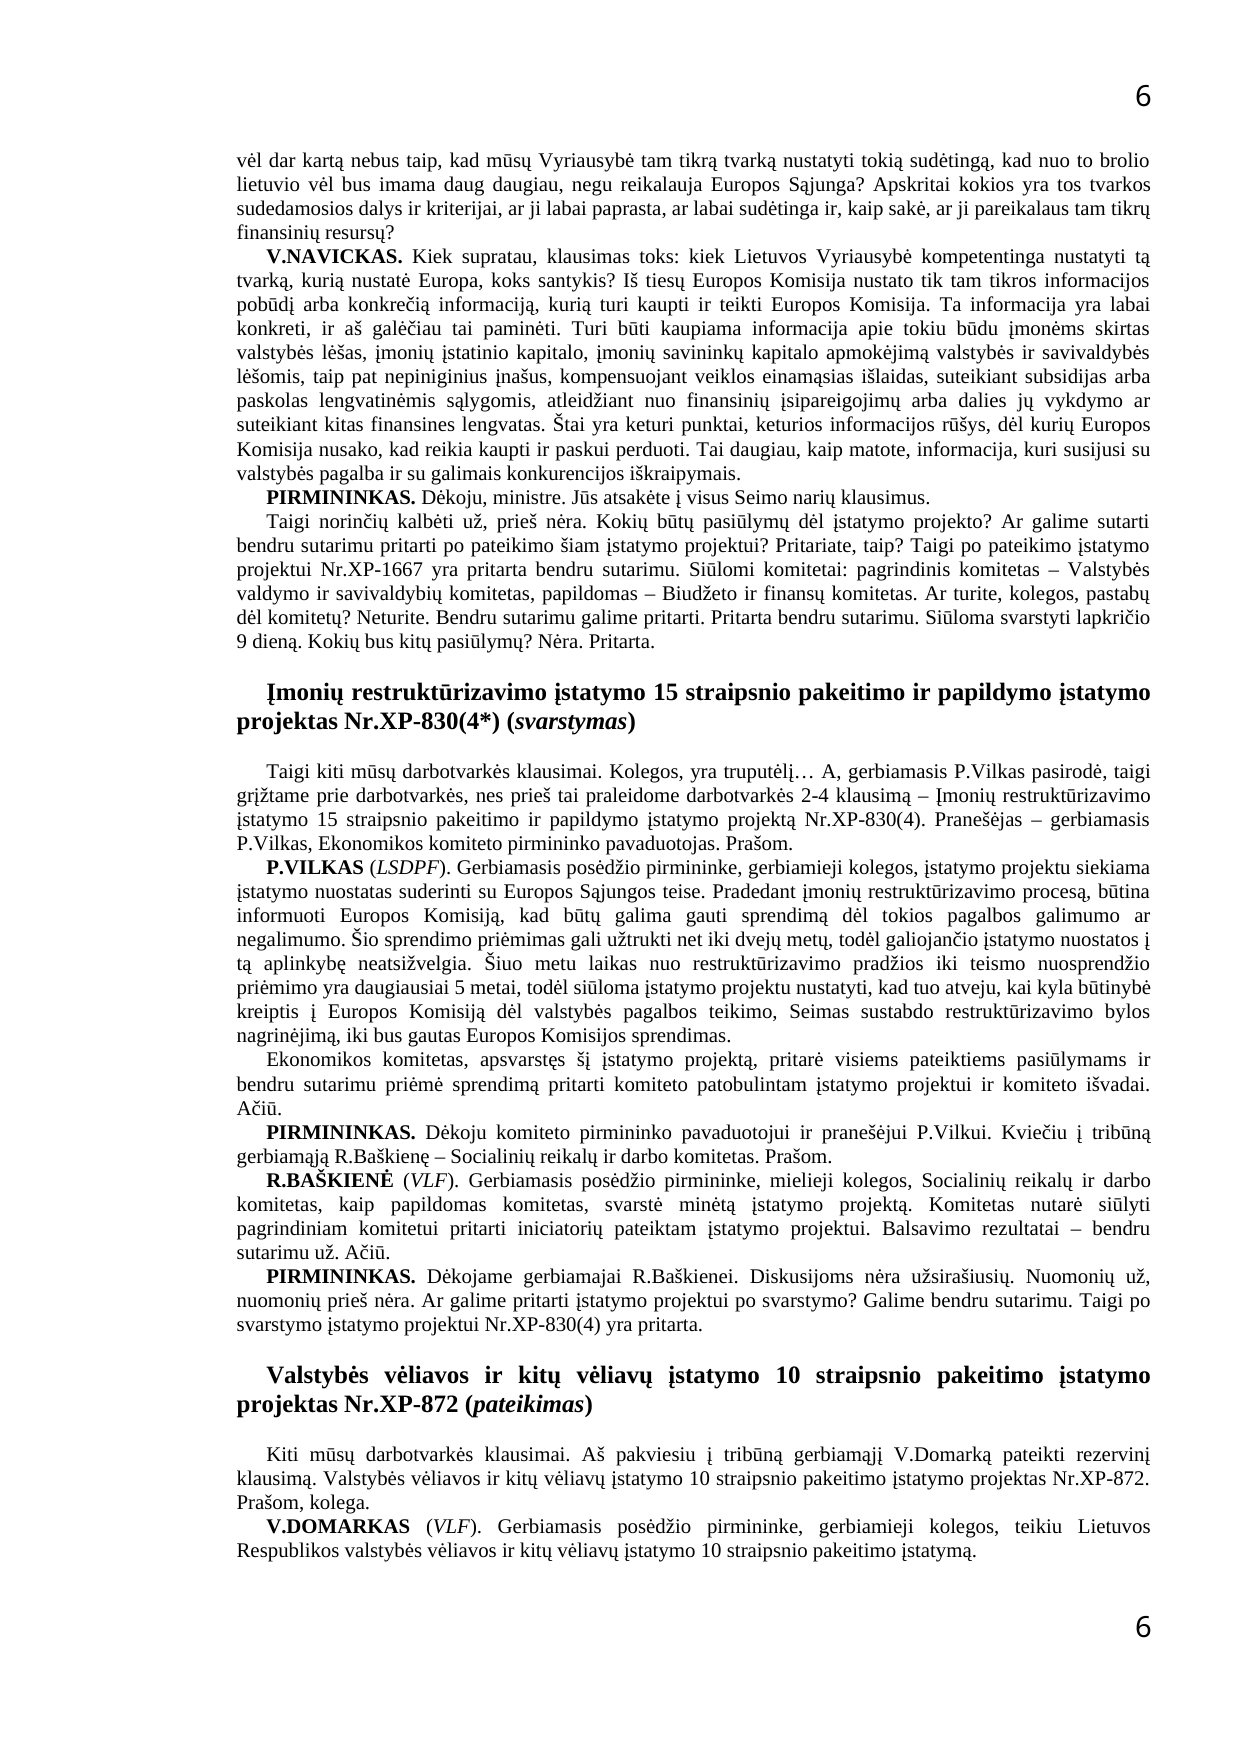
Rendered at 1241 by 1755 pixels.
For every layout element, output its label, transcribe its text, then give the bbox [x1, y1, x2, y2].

text PIRMININKAS. Dėkoju, ministre. Jūs atsakėte į visus Seimo narių klausimus. [236, 484, 1152, 509]
text V.NAVICKAS. Kiek supratau, klausimas toks: kiek Lietuvos Vyriausybė kompetentinga nustatyti tą tvarką, kurią nustatė Europa, koks santykis? Iš tiesų Europos Komisija nustato tik tam tikros informacijos pobūdį arba konkrečią informaciją, kurią turi kaupti ir teikti Europos Komisija. Ta informacija yra labai konkreti, ir aš galėčiau tai paminėti. Turi būti kaupiama informacija apie tokiu būdu įmonėms skirtas valstybės lėšas, įmonių įstatinio kapitalo, įmonių savininkų kapitalo apmokėjimą valstybės ir savivaldybės lėšomis, taip pat nepiniginius įnašus, kompensuojant veiklos einamąsias išlaidas, suteikiant subsidijas arba paskolas lengvatinėmis sąlygomis, atleidžiant nuo finansinių įsipareigojimų arba dalies jų vykdymo ar suteikiant kitas finansines lengvatas. Štai yra keturi punktai, keturios informacijos rūšys, dėl kurių Europos Komisija nusako, kad reikia kaupti ir paskui perduoti. Tai daugiau, kaip matote, informacija, kuri susijusi su valstybės pagalba ir su galimais konkurencijos iškraipymais. [236, 244, 1152, 484]
text V.DOMARKAS (VLF). Gerbiamasis posėdžio pirmininke, gerbiamieji kolegos, teikiu Lietuvos Respublikos valstybės vėliavos ir kitų vėliavų įstatymo 10 straipsnio pakeitimo įstatymą. [236, 1514, 1152, 1562]
text vėl dar kartą nebus taip, kad mūsų Vyriausybė tam tikrą tvarką nustatyti tokią sudėtingą, kad nuo to brolio lietuvio vėl bus imama daug daugiau, negu reikalauja Europos Sąjunga? Apskritai kokios yra tos tvarkos sudedamosios dalys ir kriterijai, ar ji labai paprasta, ar labai sudėtinga ir, kaip sakė, ar ji pareikalaus tam tikrų finansinių resursų? [236, 148, 1152, 244]
text Kiti mūsų darbotvarkės klausimai. Aš pakviesiu į tribūną gerbiamąjį V.Domarką pateikti rezervinį klausimą. Valstybės vėliavos ir kitų vėliavų įstatymo 10 straipsnio pakeitimo įstatymo projektas Nr.XP-872. Prašom, kolega. [236, 1442, 1152, 1514]
text Taigi kiti mūsų darbotvarkės klausimai. Kolegos, yra truputėlį… A, gerbiamasis P.Vilkas pasirodė, taigi grįžtame prie darbotvarkės, nes prieš tai praleidome darbotvarkės 2-4 klausimą – Įmonių restruktūrizavimo įstatymo 15 straipsnio pakeitimo ir papildymo įstatymo projektą Nr.XP-830(4). Pranešėjas – gerbiamasis P.Vilkas, Ekonomikos komiteto pirmininko pavaduotojas. Prašom. [236, 759, 1152, 855]
text PIRMININKAS. Dėkoju komiteto pirmininko pavaduotojui ir pranešėjui P.Vilkui. Kviečiu į tribūną gerbiamąją R.Baškienę – Socialinių reikalų ir darbo komitetas. Prašom. [236, 1119, 1152, 1168]
text R.BAŠKIENĖ (VLF). Gerbiamasis posėdžio pirmininke, mielieji kolegos, Socialinių reikalų ir darbo komitetas, kaip papildomas komitetas, svarstė minėtą įstatymo projektą. Komitetas nutarė siūlyti pagrindiniam komitetui pritarti iniciatorių pateiktam įstatymo projektui. Balsavimo rezultatai – bendru sutarimu už. Ačiū. [236, 1168, 1152, 1264]
text P.VILKAS (LSDPF). Gerbiamasis posėdžio pirmininke, gerbiamieji kolegos, įstatymo projektu siekiama įstatymo nuostatas suderinti su Europos Sąjungos teise. Pradedant įmonių restruktūrizavimo procesą, būtina informuoti Europos Komisiją, kad būtų galima gauti sprendimą dėl tokios pagalbos galimumo ar negalimumo. Šio sprendimo priėmimas gali užtrukti net iki dvejų metų, todėl galiojančio įstatymo nuostatos į tą aplinkybę neatsižvelgia. Šiuo metu laikas nuo restruktūrizavimo pradžios iki teismo nuosprendžio priėmimo yra daugiausiai 5 metai, todėl siūloma įstatymo projektu nustatyti, kad tuo atveju, kai kyla būtinybė kreiptis į Europos Komisiją dėl valstybės pagalbos teikimo, Seimas sustabdo restruktūrizavimo bylos nagrinėjimą, iki bus gautas Europos Komisijos sprendimas. [236, 855, 1152, 1047]
text Ekonomikos komitetas, apsvarstęs šį įstatymo projektą, pritarė visiems pateiktiems pasiūlymams ir bendru sutarimu priėmė sprendimą pritarti komiteto patobulintam įstatymo projektui ir komiteto išvadai. Ačiū. [236, 1047, 1152, 1119]
text Taigi norinčių kalbėti už, prieš nėra. Kokių būtų pasiūlymų dėl įstatymo projekto? Ar galime sutarti bendru sutarimu pritarti po pateikimo šiam įstatymo projektui? Pritariate, taip? Taigi po pateikimo įstatymo projektui Nr.XP-1667 yra pritarta bendru sutarimu. Siūlomi komitetai: pagrindinis komitetas – Valstybės valdymo ir savivaldybių komitetas, papildomas – Biudžeto ir finansų komitetas. Ar turite, kolegos, pastabų dėl komitetų? Neturite. Bendru sutarimu galime pritarti. Pritarta bendru sutarimu. Siūloma svarstyti lapkričio 9 dieną. Kokių bus kitų pasiūlymų? Nėra. Pritarta. [236, 509, 1152, 653]
text PIRMININKAS. Dėkojame gerbiamajai R.Baškienei. Diskusijoms nėra užsirašiusių. Nuomonių už, nuomonių prieš nėra. Ar galime pritarti įstatymo projektui po svarstymo? Galime bendru sutarimu. Taigi po svarstymo įstatymo projektui Nr.XP-830(4) yra pritarta. [236, 1264, 1152, 1336]
text Įmonių restruktūrizavimo įstatymo 15 straipsnio pakeitimo ir papildymo įstatymo projektas Nr.XP-830(4*) (svarstymas) [236, 677, 1152, 734]
text Valstybės vėliavos ir kitų vėliavų įstatymo 10 straipsnio pakeitimo įstatymo projektas Nr.XP-872 (pateikimas) [236, 1360, 1152, 1418]
